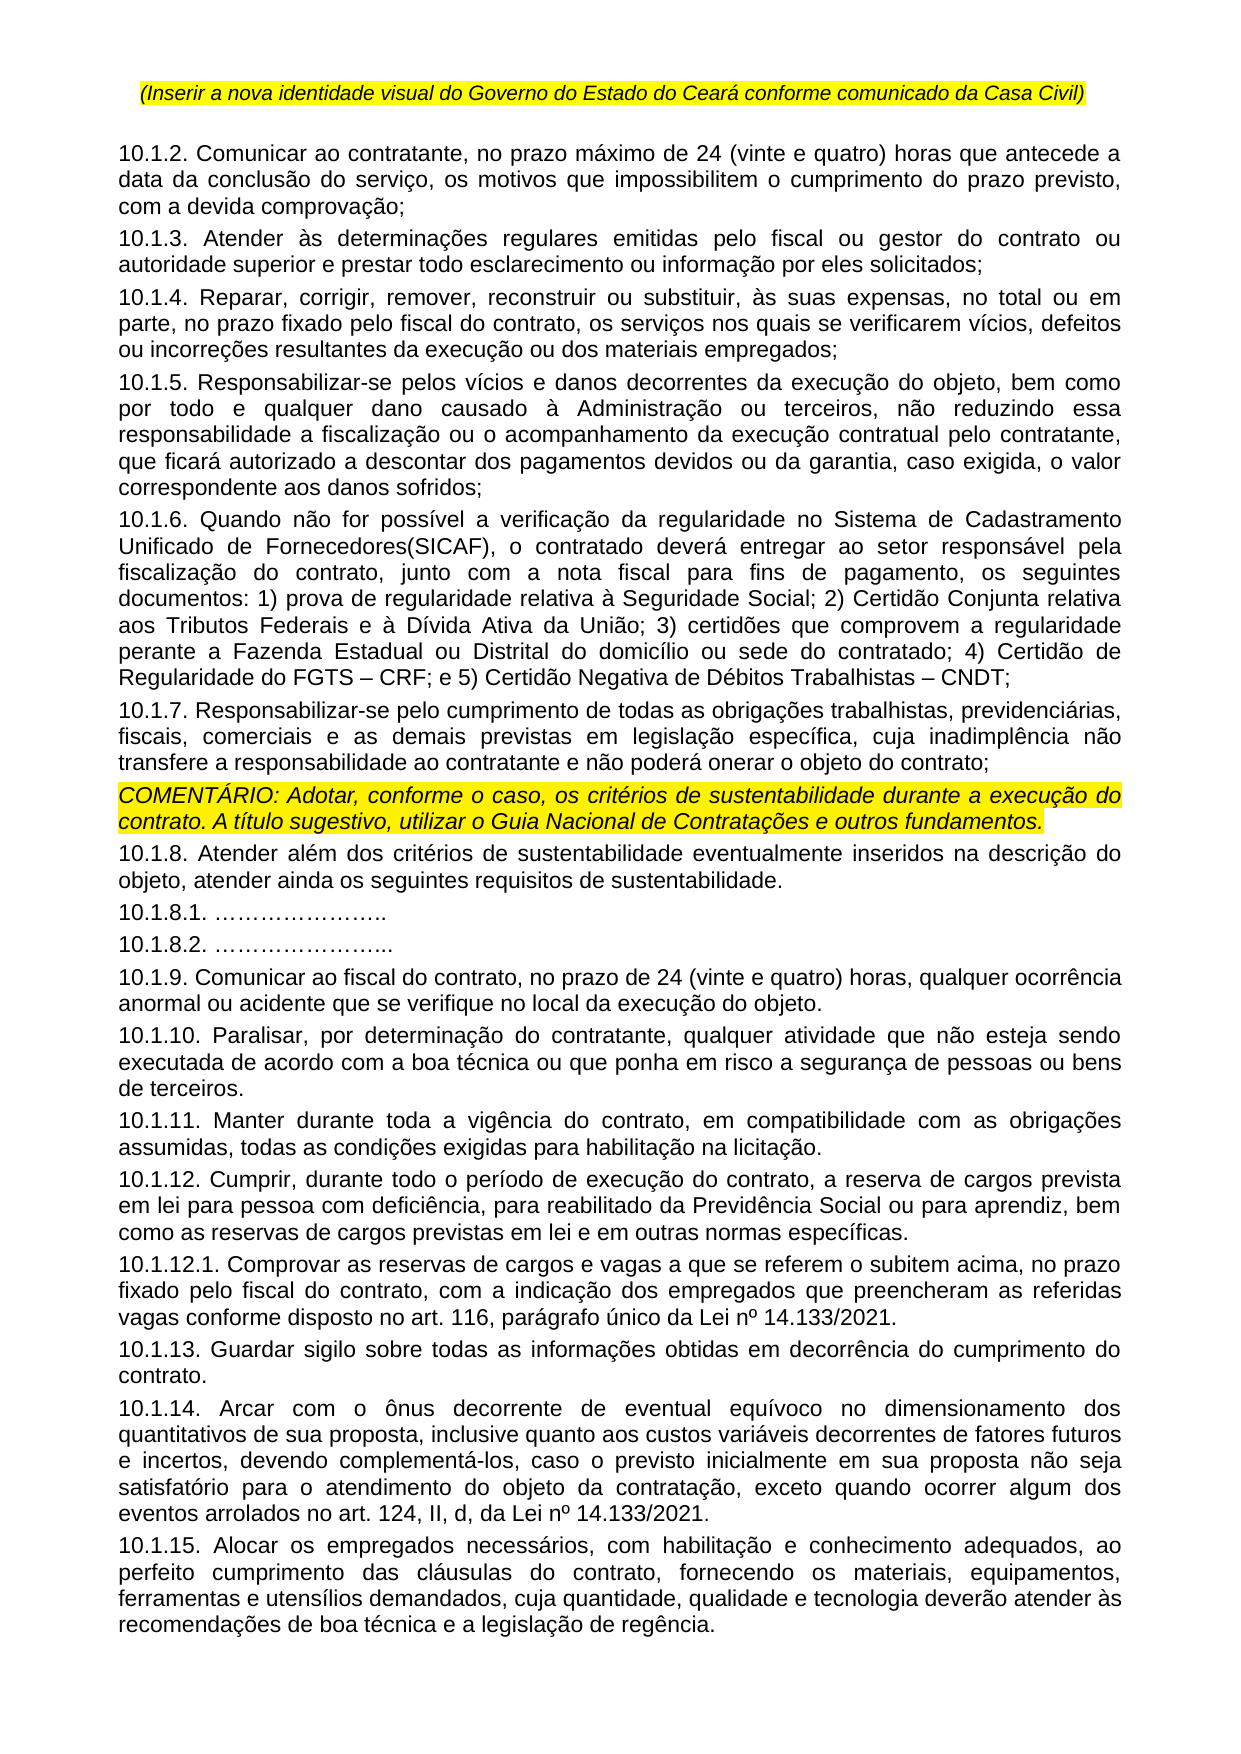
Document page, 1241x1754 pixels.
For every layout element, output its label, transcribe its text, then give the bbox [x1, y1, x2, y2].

text 10.1.8.2. …………………... [118, 931, 1122, 958]
text 10.1.13. Guardar sigilo sobre todas as informações obtidas em decorrência do cumprimento do contrato. [118, 1336, 1122, 1388]
text 10.1.2. Comunicar ao contratante, no prazo máximo de 24 (vinte e quatro) horas que antecede a data da conclusão do serviço, os motivos que impossibilitem o cumprimento do prazo previsto, com a devida comprovação; [118, 140, 1122, 219]
text 10.1.14. Arcar com o ônus decorrente de eventual equívoco no dimensionamento dos quantitativos de sua proposta, inclusive quanto aos custos variáveis decorrentes de fatores futuros e incertos, devendo complementá-los, caso o previsto inicialmente em sua proposta não seja satisfatório para o atendimento do objeto da contratação, exceto quando ocorrer algum dos eventos arrolados no art. 124, II, d, da Lei nº 14.133/2021. [118, 1394, 1122, 1526]
text 10.1.3. Atender às determinações regulares emitidas pelo fiscal ou gestor do contrato ou autoridade superior e prestar todo esclarecimento ou informação por eles solicitados; [118, 225, 1122, 278]
text COMENTÁRIO: Adotar, conforme o caso, os critérios de sustentabilidade durante a execução do contrato. A título sugestivo, utilizar o Guia Nacional de Contratações e outros fundamentos. [118, 782, 1122, 834]
text 10.1.11. Manter durante toda a vigência do contrato, em compatibilidade com as obrigações assumidas, todas as condições exigidas para habilitação na licitação. [118, 1107, 1122, 1160]
text 10.1.8. Atender além dos critérios de sustentabilidade eventualmente inseridos na descrição do objeto, atender ainda os seguintes requisitos de sustentabilidade. [118, 840, 1122, 893]
text 10.1.12.1. Comprovar as reservas de cargos e vagas a que se referem o subitem acima, no prazo fixado pelo fiscal do contrato, com a indicação dos empregados que preencheram as referidas vagas conforme disposto no art. 116, parágrafo único da Lei nº 14.133/2021. [118, 1251, 1122, 1330]
text 10.1.15. Alocar os empregados necessários, com habilitação e conhecimento adequados, ao perfeito cumprimento das cláusulas do contrato, fornecendo os materiais, equipamentos, ferramentas e utensílios demandados, cuja quantidade, qualidade e tecnologia deverão atender às recomendações de boa técnica e a legislação de regência. [118, 1532, 1122, 1638]
text 10.1.6. Quando não for possível a verificação da regularidade no Sistema de Cadastramento Unificado de Fornecedores(SICAF), o contratado deverá entregar ao setor responsável pela fiscalização do contrato, junto com a nota fiscal para fins de pagamento, os seguintes documentos: 1) prova de regularidade relativa à Seguridade Social; 2) Certidão Conjunta relativa aos Tributos Federais e à Dívida Ativa da União; 3) certidões que comprovem a regularidade perante a Fazenda Estadual ou Distrital do domicílio ou sede do contratado; 4) Certidão de Regularidade do FGTS – CRF; e 5) Certidão Negativa de Débitos Trabalhistas – CNDT; [118, 506, 1122, 691]
text 10.1.12. Cumprir, durante todo o período de execução do contrato, a reserva de cargos prevista em lei para pessoa com deficiência, para reabilitado da Previdência Social ou para aprendiz, bem como as reservas de cargos previstas em lei e em outras normas específicas. [118, 1166, 1122, 1245]
text 10.1.7. Responsabilizar-se pelo cumprimento de todas as obrigações trabalhistas, previdenciárias, fiscais, comerciais e as demais previstas em legislação específica, cuja inadimplência não transfere a responsabilidade ao contratante e não poderá onerar o objeto do contrato; [118, 697, 1122, 776]
text 10.1.8.1. ………………….. [118, 899, 1122, 925]
text 10.1.10. Paralisar, por determinação do contratante, qualquer atividade que não esteja sendo executada de acordo com a boa técnica ou que ponha em risco a segurança de pessoas ou bens de terceiros. [118, 1022, 1122, 1101]
text 10.1.4. Reparar, corrigir, remover, reconstruir ou substituir, às suas expensas, no total ou em parte, no prazo fixado pelo fiscal do contrato, os serviços nos quais se verificarem vícios, defeitos ou incorreções resultantes da execução ou dos materiais empregados; [118, 283, 1122, 363]
text 10.1.5. Responsabilizar-se pelos vícios e danos decorrentes da execução do objeto, bem como por todo e qualquer dano causado à Administração ou terceiros, não reduzindo essa responsabilidade a fiscalização ou o acompanhamento da execução contratual pelo contratante, que ficará autorizado a descontar dos pagamentos devidos ou da garantia, caso exigida, o valor correspondente aos danos sofridos; [118, 368, 1122, 500]
text 10.1.9. Comunicar ao fiscal do contrato, no prazo de 24 (vinte e quatro) horas, qualquer ocorrência anormal ou acidente que se verifique no local da execução do objeto. [118, 963, 1122, 1016]
